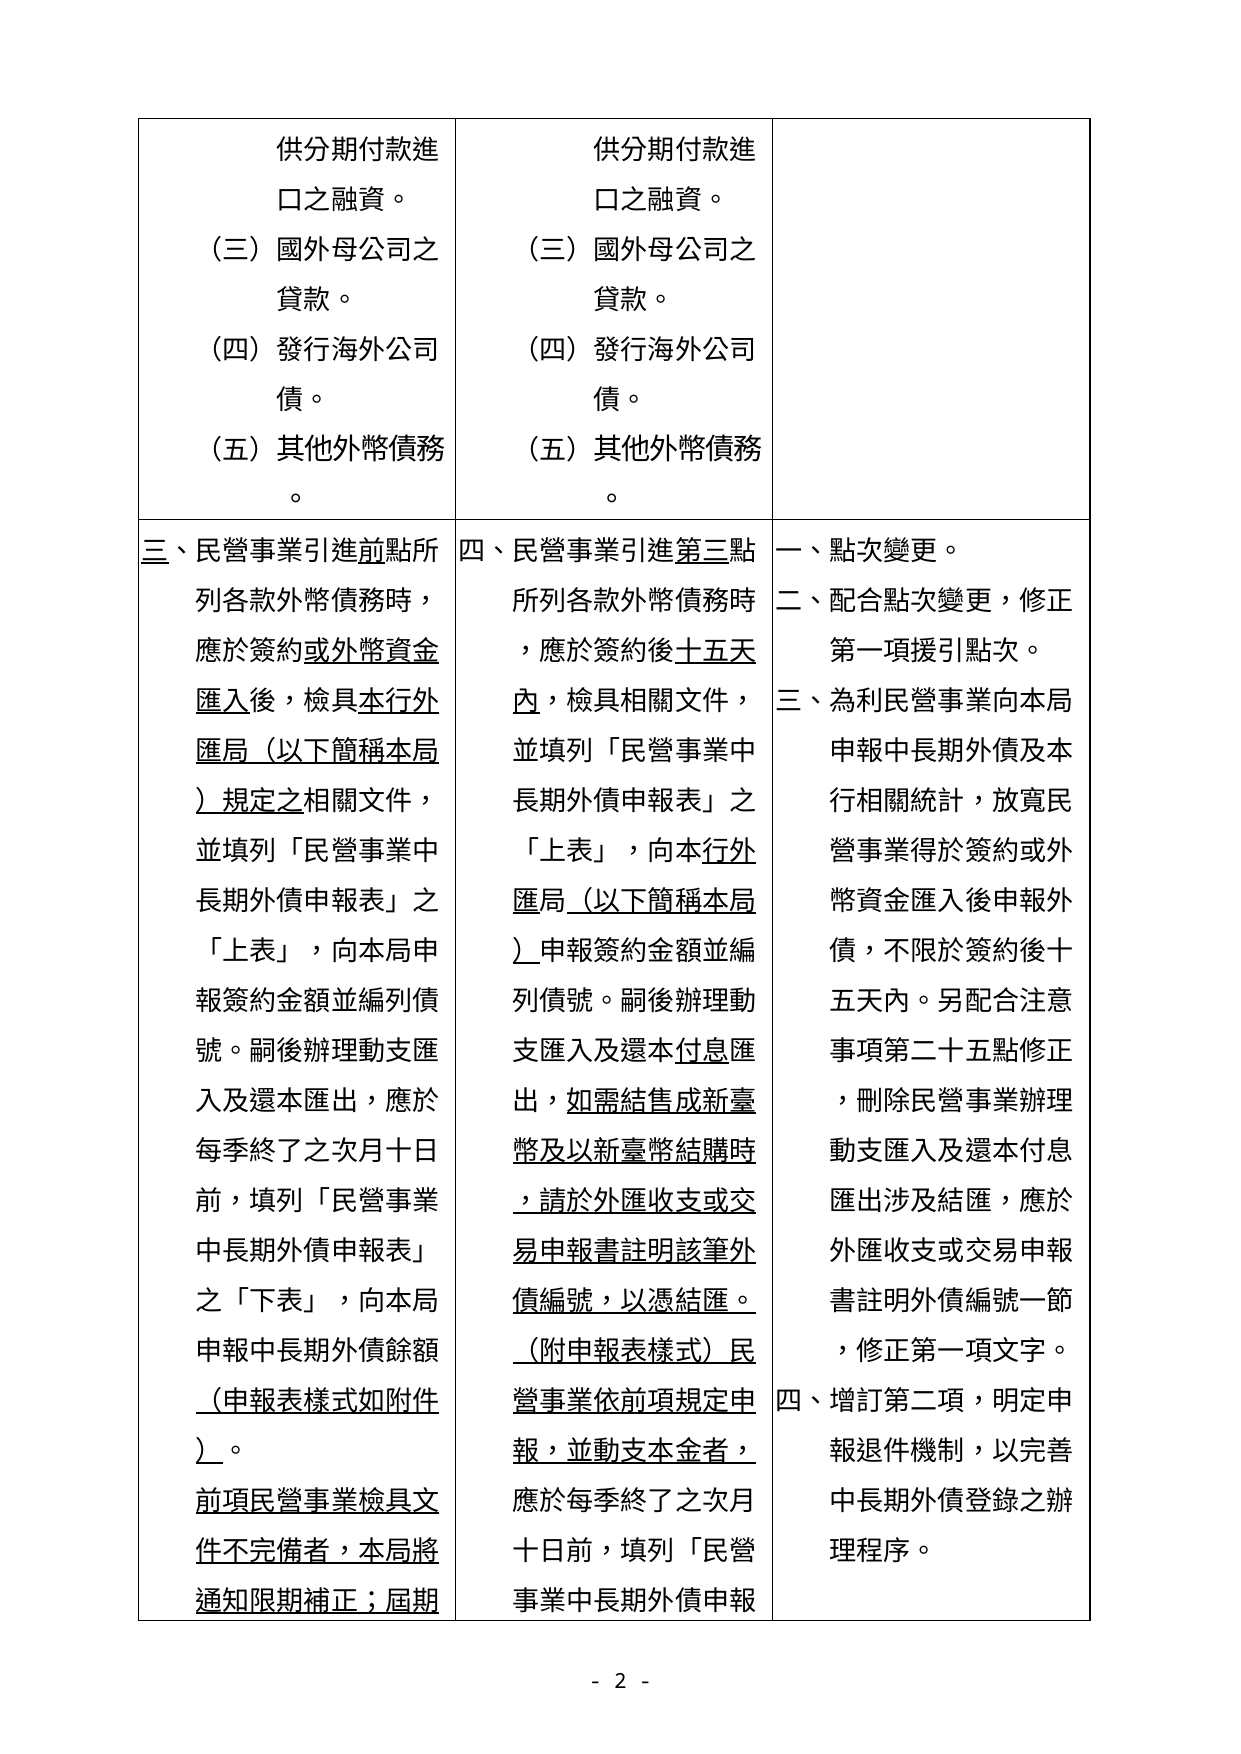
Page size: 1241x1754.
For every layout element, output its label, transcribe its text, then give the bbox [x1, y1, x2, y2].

table_cell 四、民營事業引進第三點 所列各款外幣債務時 ，應於簽約後十五天 內，檢具相關文件， 並填列「民營事業中 長期外債申報表」之 「上表」，向本行外 匯局（以下簡稱本局 ）申報簽約金額並編 列債號。嗣後辦理動 支匯入及還本付息匯 出，如需結售成新臺 幣及以新臺幣結購時 ，請於外匯收支或交 易申報書註明該筆外 債編號，以憑結匯。 （附申報表樣式）民 營事業依前項規定申 報，並動支本金者， 應於每季終了之次月 十日前，填列「民營 事業中長期外債申報 [456, 520, 772, 1620]
table_cell 供分期付款進 口之融資。 （三）國外母公司之 貸款。 （四）發行海外公司 債。 （五）其他外幣債務 。 [456, 119, 772, 519]
table_cell [773, 119, 1089, 519]
table_cell 一、點次變更。 二、配合點次變更，修正 第一項援引點次。 三、為利民營事業向本局 申報中長期外債及本 行相關統計，放寬民 營事業得於簽約或外 幣資金匯入後申報外 債，不限於簽約後十 五天內。另配合注意 事項第二十五點修正 ，刪除民營事業辦理 動支匯入及還本付息 匯出涉及結匯，應於 外匯收支或交易申報 書註明外債編號一節 ，修正第一項文字。 四、增訂第二項，明定申 報退件機制，以完善 中長期外債登錄之辦 理程序。 [773, 520, 1089, 1620]
table_cell 三、民營事業引進前點所 列各款外幣債務時， 應於簽約或外幣資金 匯入後，檢具本行外 匯局（以下簡稱本局 ）規定之相關文件， 並填列「民營事業中 長期外債申報表」之 「上表」，向本局申 報簽約金額並編列債 號。嗣後辦理動支匯 入及還本匯出，應於 每季終了之次月十日 前，填列「民營事業 中長期外債申報表」 之「下表」，向本局 申報中長期外債餘額 （申報表樣式如附件 ）。 前項民營事業檢具文 件不完備者，本局將 通知限期補正；屆期 [139, 520, 455, 1620]
table_cell 供分期付款進 口之融資。 （三）國外母公司之 貸款。 （四）發行海外公司 債。 （五）其他外幣債務 。 [139, 119, 455, 519]
